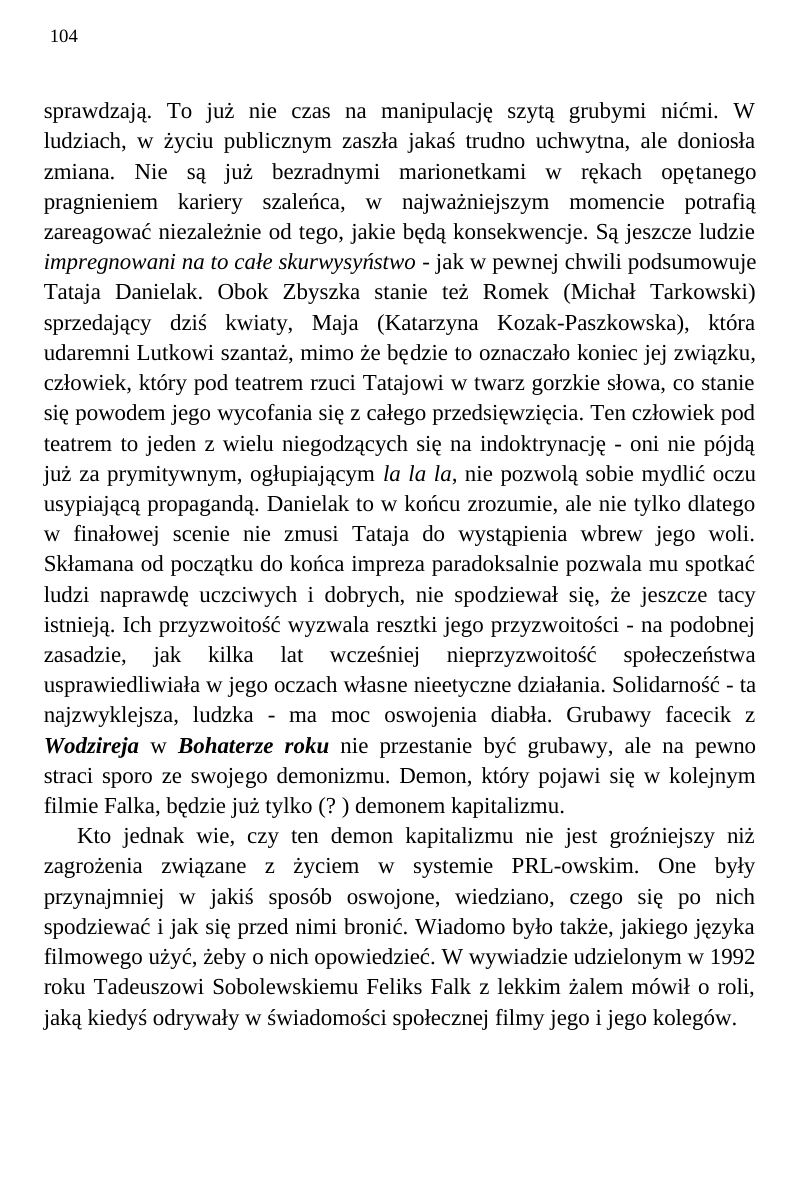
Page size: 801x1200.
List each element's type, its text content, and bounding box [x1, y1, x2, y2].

text sprawdzają. To już nie czas na manipulację szytą grubymi nićmi. W ludziach, w życiu publicznym zaszła jakaś trudno uchwytna, ale doniosła zmiana. Nie są już bezradnymi marionetkami w rękach opę­tanego pragnieniem kariery szaleńca, w najważniejszym momencie potrafią zareagować niezależnie od tego, jakie będą konsekwencje. Są jeszcze ludzie impregnowani na to całe skurwysyństwo - jak w pew­nej chwili podsumowuje Tataja Danielak. Obok Zbyszka stanie też Romek (Michał Tarkowski) sprzedający dziś kwiaty, Maja (Katarzyna Kozak-Paszkowska), która udaremni Lutkowi szantaż, mimo że bę­dzie to oznaczało koniec jej związku, człowiek, który pod teatrem rzuci Tatajowi w twarz gorzkie słowa, co stanie się powodem jego wycofania się z całego przedsięwzięcia. Ten człowiek pod teatrem to jeden z wielu niegodzących się na indoktrynację - oni nie pójdą już za prymitywnym, ogłupiającym la la la, nie pozwolą sobie mydlić oczu usypiającą propagandą. Danielak to w końcu zrozumie, ale nie tylko dlatego w finałowej scenie nie zmusi Tataja do wystąpienia wbrew jego woli. Skłamana od początku do końca impreza paradoksalnie pozwala mu spotkać ludzi naprawdę uczciwych i dobrych, nie spo­dziewał się, że jeszcze tacy istnieją. Ich przyzwoitość wyzwala resztki jego przyzwoitości - na podobnej zasadzie, jak kilka lat wcześniej nieprzyzwoitość społeczeństwa usprawiedliwiała w jego oczach włas­ne nieetyczne działania. Solidarność - ta najzwyklejsza, ludzka - ma moc oswojenia diabła. Grubawy facecik z Wodzireja w Bohaterze roku nie przestanie być grubawy, ale na pewno straci sporo ze swoje­go demonizmu. Demon, który pojawi się w kolejnym filmie Falka, będzie już tylko (? ) demonem kapitalizmu. [43, 97, 757, 818]
text Kto jednak wie, czy ten demon kapitalizmu nie jest groźniejszy niż zagrożenia związane z życiem w systemie PRL-owskim. One były przynajmniej w jakiś sposób oswojone, wiedziano, czego się po nich spodziewać i jak się przed nimi bronić. Wiadomo było także, jakiego języka filmowego użyć, żeby o nich opowiedzieć. W wywiadzie udzielonym w 1992 roku Tadeuszowi Sobolewskiemu Feliks Falk z lekkim żalem mówił o roli, jaką kiedyś odrywały w świadomości społecznej filmy jego i jego kolegów. [43, 822, 757, 1030]
text 104 [49, 25, 83, 47]
